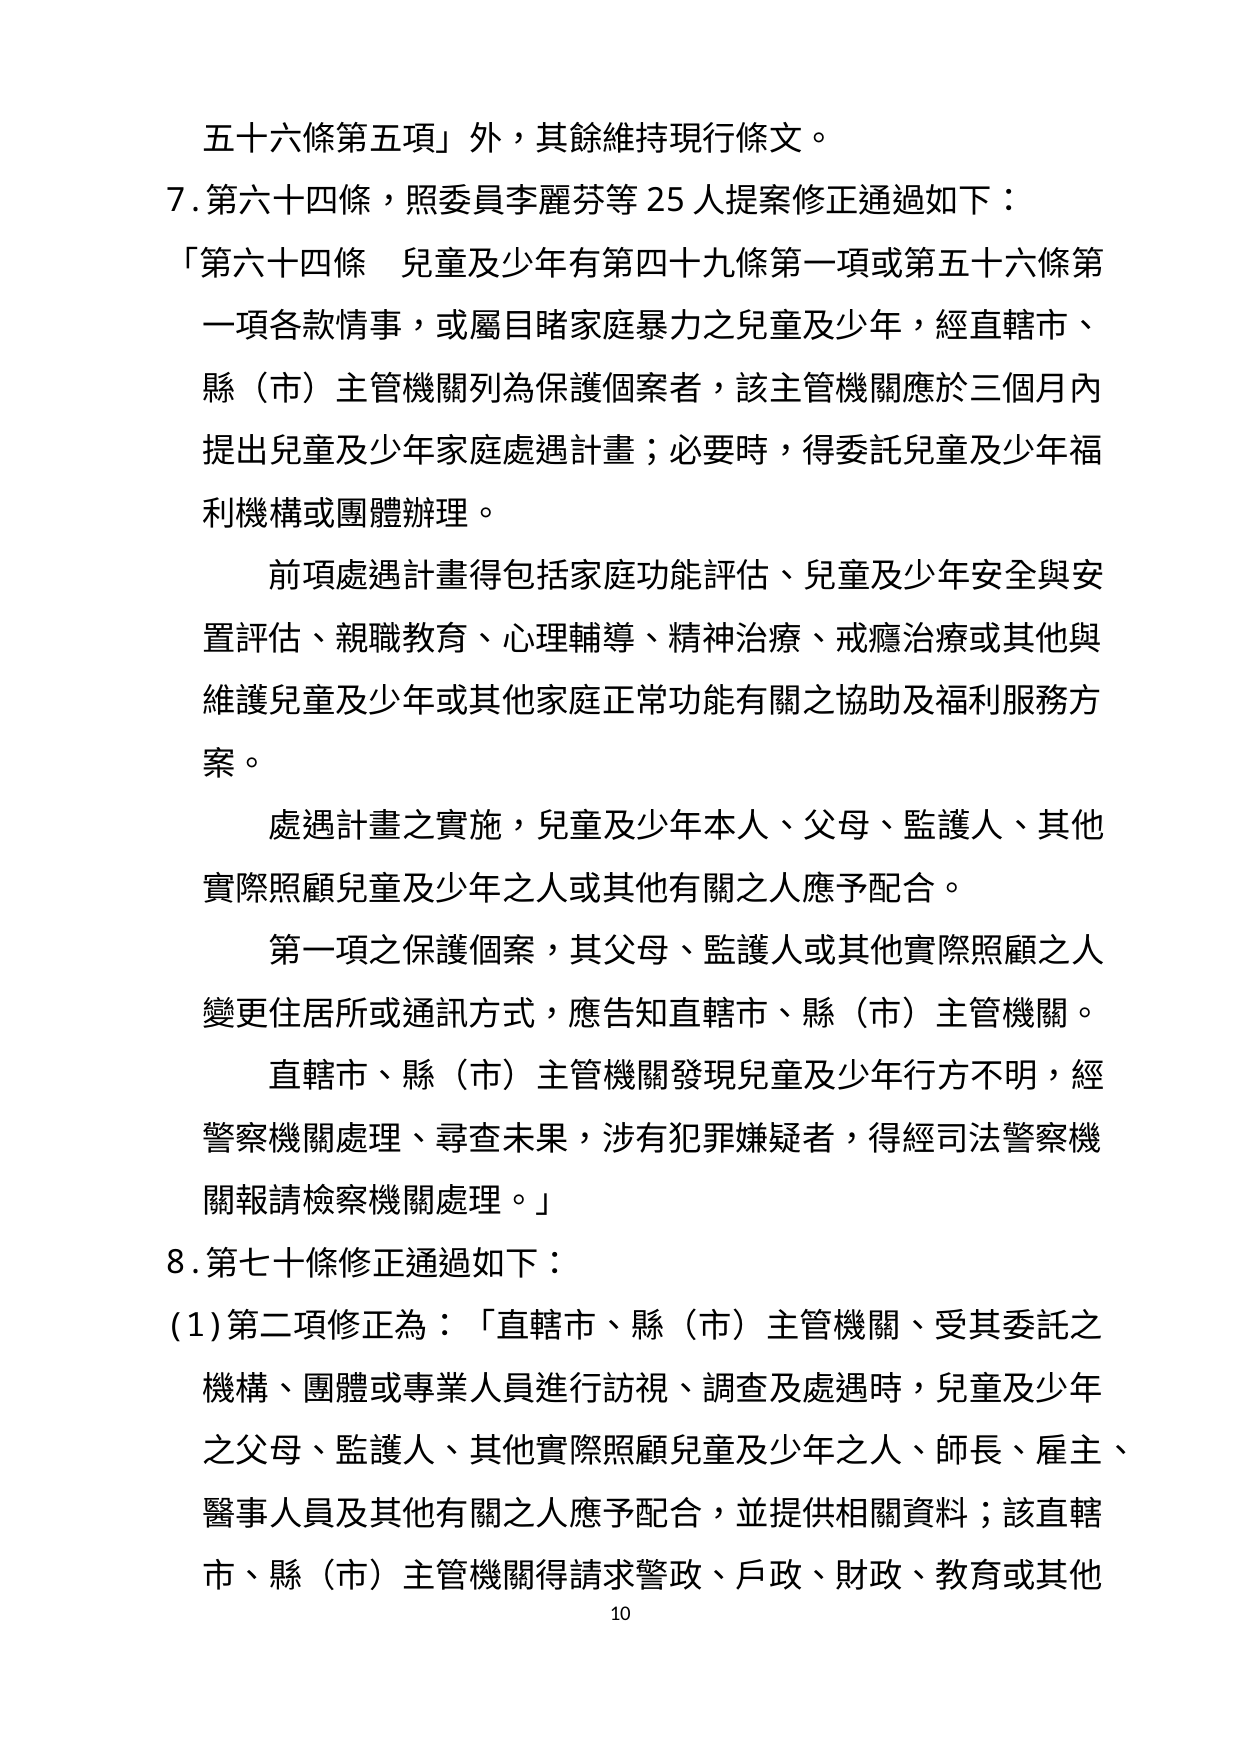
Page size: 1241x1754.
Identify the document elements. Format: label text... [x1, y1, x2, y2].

text 五十六條第五項」外，其餘維持現行條文。 [165, 94, 1104, 157]
text 處遇計畫之實施，兒童及少年本人、父母、監護人、其他實際照顧兒童及少年之人或其他有關之人應予配合。 [202, 782, 1104, 907]
text 直轄市、縣（市）主管機關發現兒童及少年行方不明，經警察機關處理、尋查未果，涉有犯罪嫌疑者，得經司法警察機關報請檢察機關處理。」 [202, 1032, 1104, 1219]
text 8.第七十條修正通過如下： [165, 1219, 1104, 1282]
text 第一項之保護個案，其父母、監護人或其他實際照顧之人變更住居所或通訊方式，應告知直轄市、縣（市）主管機關。 [202, 907, 1104, 1032]
text 「第六十四條 兒童及少年有第四十九條第一項或第五十六條第一項各款情事，或屬目睹家庭暴力之兒童及少年，經直轄市、縣（市）主管機關列為保護個案者，該主管機關應於三個月內提出兒童及少年家庭處遇計畫；必要時，得委託兒童及少年福利機構或團體辦理。 [165, 219, 1104, 532]
text 前項處遇計畫得包括家庭功能評估、兒童及少年安全與安置評估、親職教育、心理輔導、精神治療、戒癮治療或其他與維護兒童及少年或其他家庭正常功能有關之協助及福利服務方案。 [202, 532, 1104, 782]
text (1)第二項修正為：「直轄市、縣（市）主管機關、受其委託之機構、團體或專業人員進行訪視、調查及處遇時，兒童及少年之父母、監護人、其他實際照顧兒童及少年之人、師長、雇主、醫事人員及其他有關之人應予配合，並提供相關資料；該直轄市、縣（市）主管機關得請求警政、戶政、財政、教育或其他相關機關(構)協助，受請求之機關(構)應予配合。」 [165, 1282, 1104, 1594]
text 7.第六十四條，照委員李麗芬等25人提案修正通過如下： [165, 157, 1104, 219]
